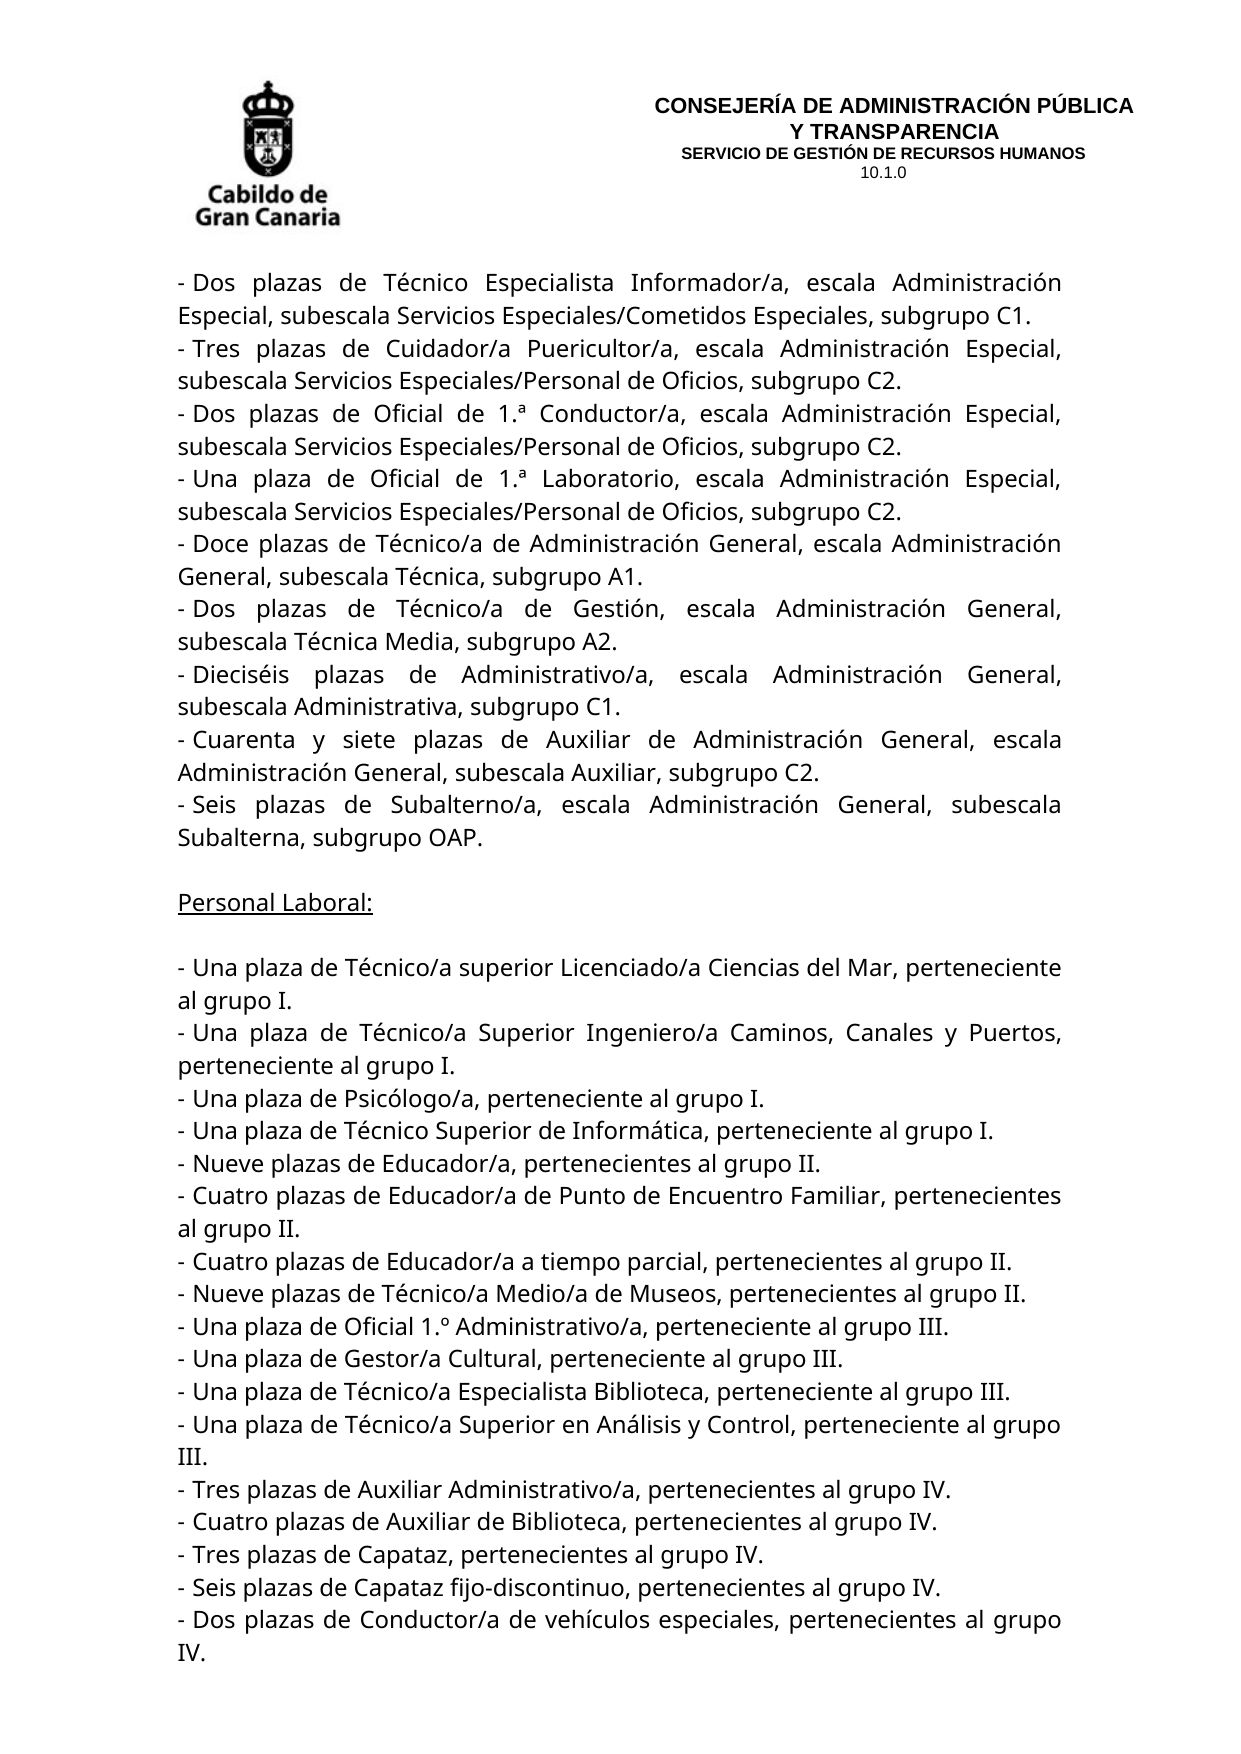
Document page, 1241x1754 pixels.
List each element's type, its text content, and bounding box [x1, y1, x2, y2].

list Una plaza de Gestor/a Cultural, perteneciente al grupo III. [177, 1342, 1063, 1375]
list Nueve plazas de Técnico/a Medio/a de Museos, pertenecientes al grupo II. [177, 1277, 1063, 1309]
list Tres plazas de Auxiliar Administrativo/a, pertenecientes al grupo IV. [177, 1473, 1063, 1505]
list Una plaza de Técnico/a Superior en Análisis y Control, perteneciente al grupo III. [177, 1407, 1063, 1473]
list Nueve plazas de Educador/a, pertenecientes al grupo II. [177, 1147, 1063, 1179]
list Una plaza de Técnico Superior de Informática, perteneciente al grupo I. [177, 1114, 1063, 1147]
list Una plaza de Técnico/a Superior Ingeniero/a Caminos, Canales y Puertos, perteneciente al grupo I. [177, 1016, 1063, 1081]
list Dieciséis plazas de Administrativo/a, escala Administración General, subescala Administrativa, subgrupo C1. [177, 657, 1063, 723]
list Una plaza de Técnico/a superior Licenciado/a Ciencias del Mar, perteneciente al grupo I. [177, 951, 1063, 1016]
list Dos plazas de Técnico/a de Gestión, escala Administración General, subescala Técnica Media, subgrupo A2. [177, 592, 1063, 657]
list Cuatro plazas de Auxiliar de Biblioteca, pertenecientes al grupo IV. [177, 1505, 1063, 1538]
list Cuatro plazas de Educador/a a tiempo parcial, pertenecientes al grupo II. [177, 1244, 1063, 1277]
list Seis plazas de Subalterno/a, escala Administración General, subescala Subalterna, subgrupo OAP. [177, 788, 1063, 853]
list Una plaza de Psicólogo/a, perteneciente al grupo I. [177, 1081, 1063, 1114]
list Cuarenta y siete plazas de Auxiliar de Administración General, escala Administración General, subescala Auxiliar, subgrupo C2. [177, 723, 1063, 788]
list Seis plazas de Capataz fijo-discontinuo, pertenecientes al grupo IV. [177, 1570, 1063, 1603]
text Personal Laboral: [177, 886, 1063, 918]
list Tres plazas de Cuidador/a Puericultor/a, escala Administración Especial, subescala Servicios Especiales/Personal de Oficios, subgrupo C2. [177, 331, 1063, 397]
list Dos plazas de Técnico Especialista Informador/a, escala Administración Especial, subescala Servicios Especiales/Cometidos Especiales, subgrupo C1. [177, 266, 1063, 331]
list Doce plazas de Técnico/a de Administración General, escala Administración General, subescala Técnica, subgrupo A1. [177, 527, 1063, 592]
list Dos plazas de Conductor/a de vehículos especiales, pertenecientes al grupo IV. [177, 1603, 1063, 1668]
list Una plaza de Oficial de 1.ª Laboratorio, escala Administración Especial, subescala Servicios Especiales/Personal de Oficios, subgrupo C2. [177, 462, 1063, 527]
list Una plaza de Técnico/a Especialista Biblioteca, perteneciente al grupo III. [177, 1375, 1063, 1407]
list Cuatro plazas de Educador/a de Punto de Encuentro Familiar, pertenecientes al grupo II. [177, 1179, 1063, 1244]
list Tres plazas de Capataz, pertenecientes al grupo IV. [177, 1538, 1063, 1570]
list Una plaza de Oficial 1.º Administrativo/a, perteneciente al grupo III. [177, 1309, 1063, 1342]
list Dos plazas de Oficial de 1.ª Conductor/a, escala Administración Especial, subescala Servicios Especiales/Personal de Oficios, subgrupo C2. [177, 397, 1063, 462]
